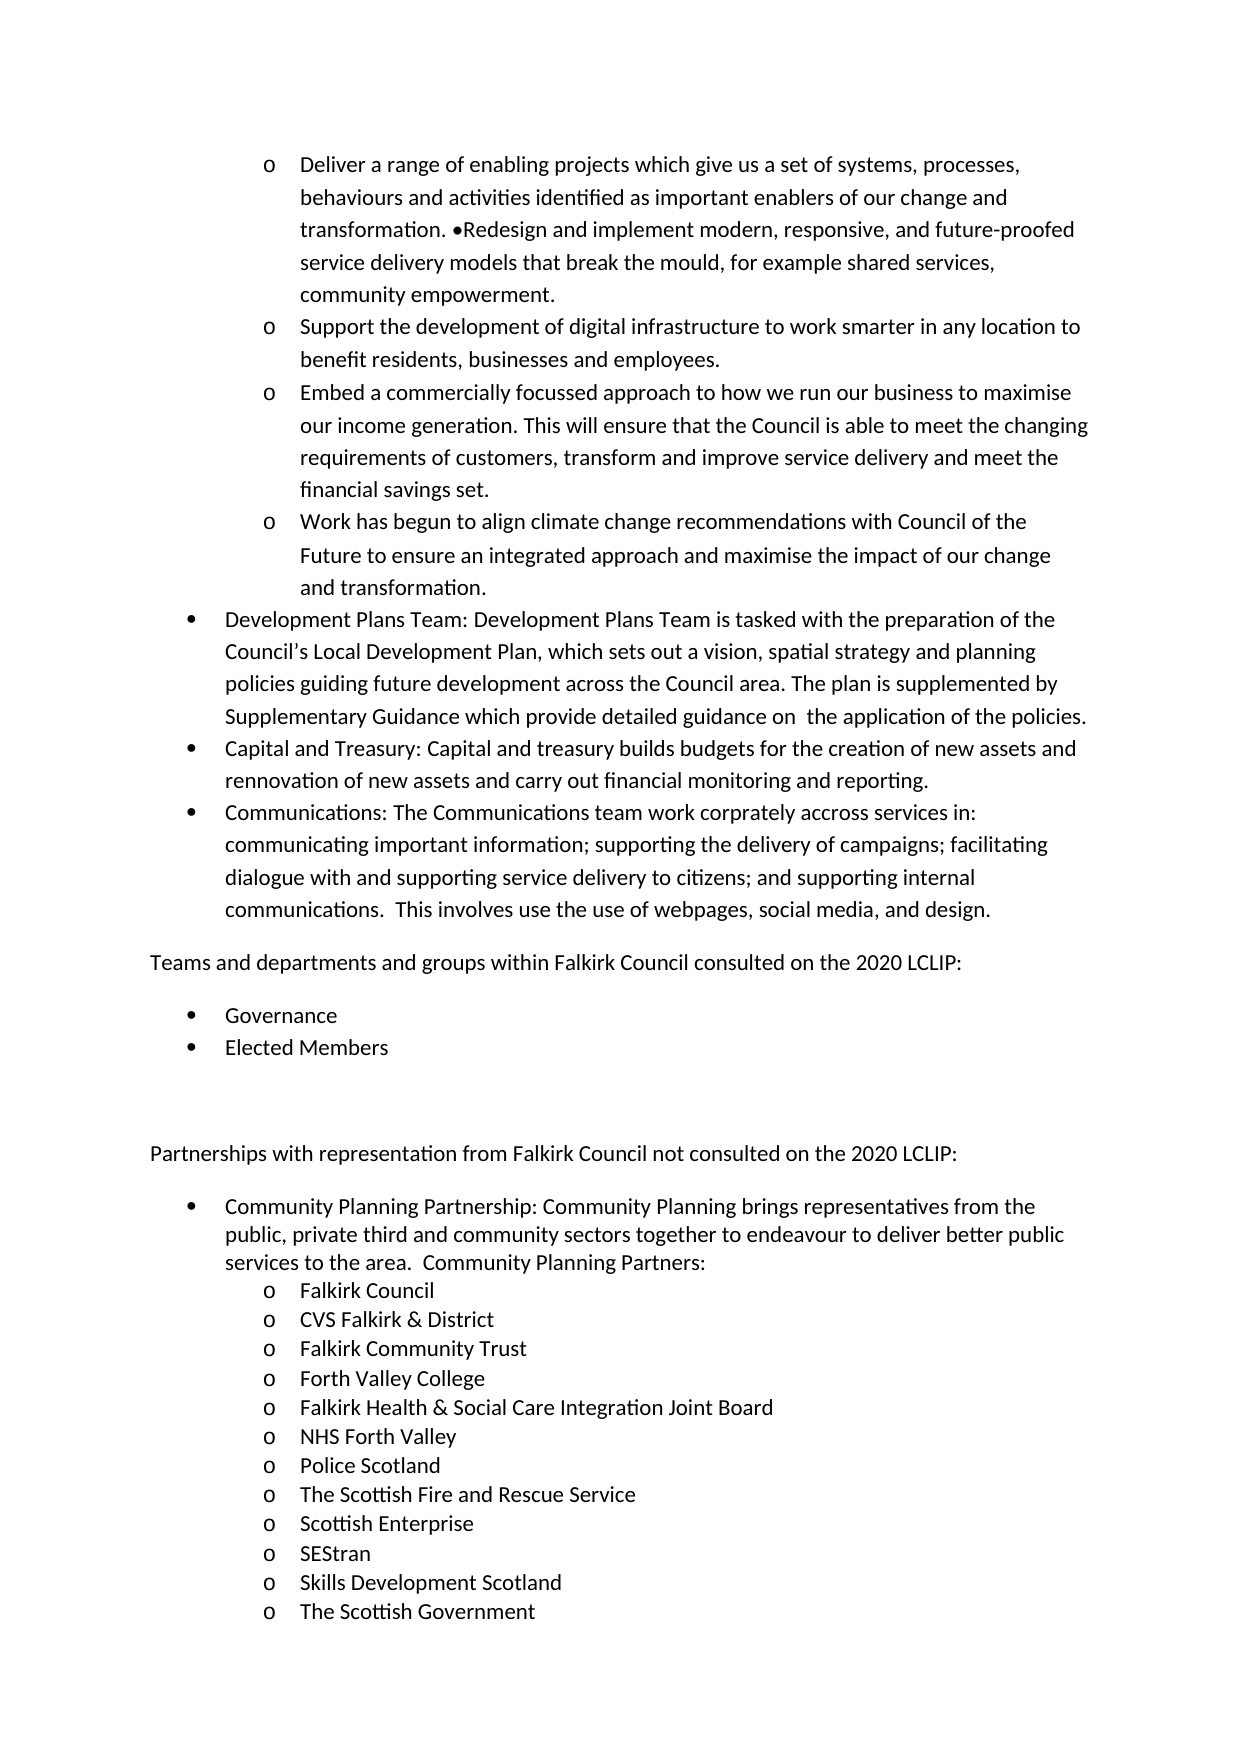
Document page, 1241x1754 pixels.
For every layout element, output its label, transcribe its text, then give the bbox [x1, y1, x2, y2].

list SEStran [262, 1539, 1090, 1568]
list Support the development of digital infrastructure to work smarter in any location to benefit residents, businesses and employees. [262, 312, 1090, 373]
list Elected Members [187, 1033, 1090, 1061]
text Teams and departments and groups within Falkirk Council consulted on the 2020 LCLIP: [150, 948, 1090, 976]
list Skills Development Scotland [262, 1568, 1090, 1597]
list Forth Valley College [262, 1364, 1090, 1393]
list Communications: The Communications team work corprately accross services in: communicating important information; supporting the delivery of campaigns; facilitating dialogue with and supporting service delivery to citizens; and supporting internal communications. This involves use the use of webpages, social media, and design. [187, 798, 1090, 923]
list Governance [187, 1001, 1090, 1029]
list Police Scotland [262, 1451, 1090, 1480]
list Falkirk Health & Social Care Integration Joint Board [262, 1393, 1090, 1422]
list The Scottish Government [262, 1597, 1090, 1626]
list Capital and Treasury: Capital and treasury builds budgets for the creation of new assets and rennovation of new assets and carry out financial monitoring and reporting. [187, 734, 1090, 794]
list Deliver a range of enabling projects which give us a set of systems, processes, behaviours and activities identified as important enablers of our change and transformation. •Redesign and implement modern, responsive, and future-proofed service delivery models that break the mould, for example shared services, community empowerment. [262, 150, 1090, 308]
list CVS Falkirk & District [262, 1305, 1090, 1334]
text Partnerships with representation from Falkirk Council not consulted on the 2020 LCLIP: [150, 1139, 1090, 1167]
list Community Planning Partnership: Community Planning brings representatives from the public, private third and community sectors together to endeavour to deliver better public services to the area. Community Planning Partners: [187, 1192, 1090, 1276]
list Embed a commercially focussed approach to how we run our business to maximise our income generation. This will ensure that the Council is able to meet the changing requirements of customers, transform and improve service delivery and meet the financial savings set. [262, 378, 1090, 503]
list Development Plans Team: Development Plans Team is tasked with the preparation of the Council’s Local Development Plan, which sets out a vision, spatial strategy and planning policies guiding future development across the Council area. The plan is supplemented by Supplementary Guidance which provide detailed guidance on the application of the policies. [187, 605, 1090, 730]
list Work has begun to align climate change recommendations with Council of the Future to ensure an integrated approach and maximise the impact of our change and transformation. [262, 507, 1090, 601]
list The Scottish Fire and Rescue Service [262, 1480, 1090, 1509]
list Falkirk Community Trust [262, 1334, 1090, 1364]
list NHS Forth Valley [262, 1422, 1090, 1451]
list Falkirk Council [262, 1276, 1090, 1305]
list Scottish Enterprise [262, 1509, 1090, 1539]
